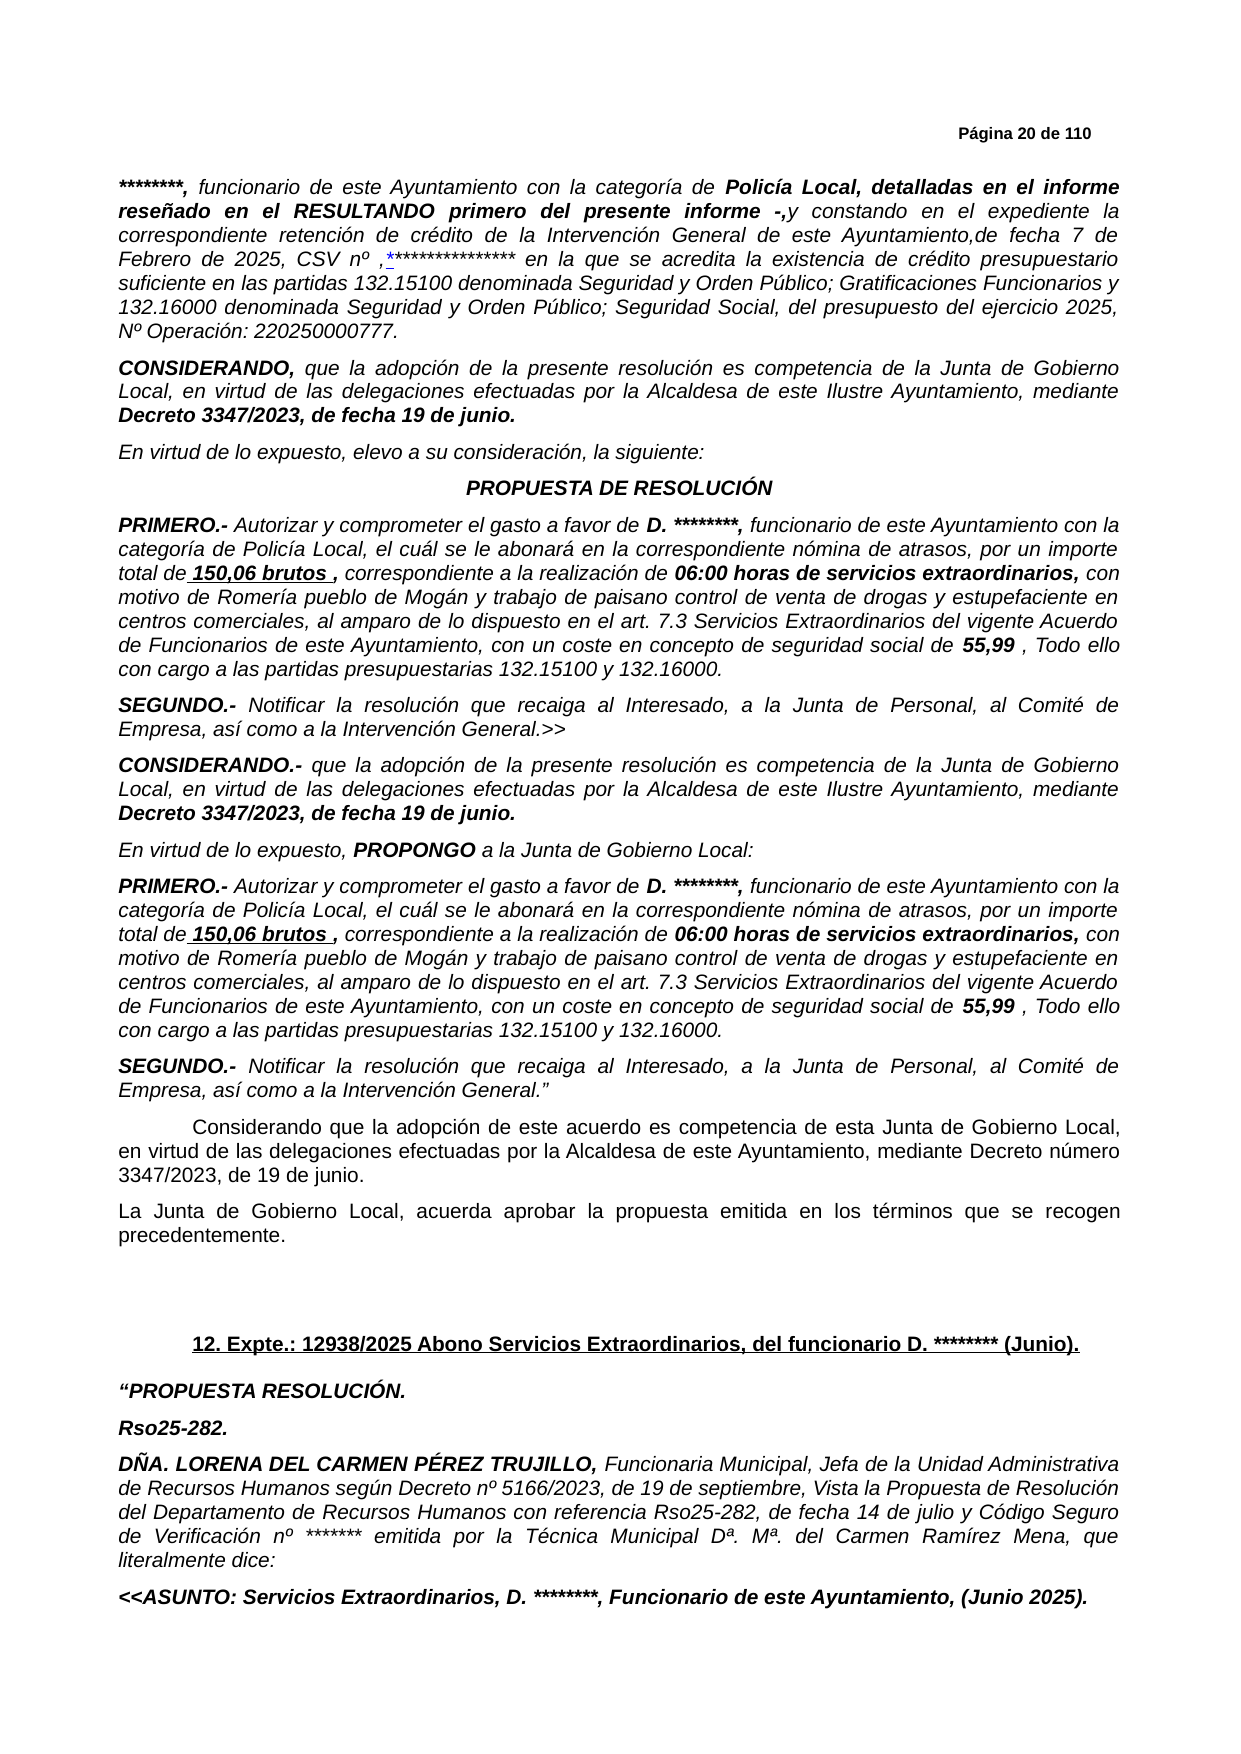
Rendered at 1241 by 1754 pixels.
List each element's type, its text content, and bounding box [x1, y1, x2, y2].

text PROPUESTA DE RESOLUCIÓN [118, 476, 1122, 500]
text La Junta de Gobierno Local, acuerda aprobar la propuesta emitida en los términos que se recogen precedentemente. [118, 1199, 1122, 1247]
text En virtud de lo expuesto, PROPONGO a la Junta de Gobierno Local: [118, 838, 1122, 862]
text PRIMERO.- Autorizar y comprometer el gasto a favor de D. ********, funcionario de este Ayuntamiento con la categoría de Policía Local, el cuál se le abonará en la correspondiente nómina de atrasos, por un importe total de 150,06 brutos , correspondiente a la realización de 06:00 horas de servicios extraordinarios, con motivo de Romería pueblo de Mogán y trabajo de paisano control de venta de drogas y estupefaciente en centros comerciales, al amparo de lo dispuesto en el art. 7.3 Servicios Extraordinarios del vigente Acuerdo de Funcionarios de este Ayuntamiento, con un coste en concepto de seguridad social de 55,99 , Todo ello con cargo a las partidas presupuestarias 132.15100 y 132.16000. [118, 513, 1122, 680]
text CONSIDERANDO.- que la adopción de la presente resolución es competencia de la Junta de Gobierno Local, en virtud de las delegaciones efectuadas por la Alcaldesa de este Ilustre Ayuntamiento, mediante Decreto 3347/2023, de fecha 19 de junio. [118, 753, 1122, 825]
text CONSIDERANDO, que la adopción de la presente resolución es competencia de la Junta de Gobierno Local, en virtud de las delegaciones efectuadas por la Alcaldesa de este Ilustre Ayuntamiento, mediante Decreto 3347/2023, de fecha 19 de junio. [118, 355, 1122, 427]
text ********, funcionario de este Ayuntamiento con la categoría de Policía Local, detalladas en el informe reseñado en el RESULTANDO primero del presente informe -,y constando en el expediente la correspondiente retención de crédito de la Intervención General de este Ayuntamiento,de fecha 7 de Febrero de 2025, CSV nº ,**************** en la que se acredita la existencia de crédito presupuestario suficiente en las partidas 132.15100 denominada Seguridad y Orden Público; Gratificaciones Funcionarios y 132.16000 denominada Seguridad y Orden Público; Seguridad Social, del presupuesto del ejercicio 2025, Nº Operación: 220250000777. [118, 175, 1122, 343]
text SEGUNDO.- Notificar la resolución que recaiga al Interesado, a la Junta de Personal, al Comité de Empresa, así como a la Intervención General.” [118, 1054, 1122, 1102]
text En virtud de lo expuesto, elevo a su consideración, la siguiente: [118, 440, 1122, 464]
text 12. Expte.: 12938/2025 Abono Servicios Extraordinarios, del funcionario D. ******** (Junio). [118, 1331, 1122, 1355]
text Considerando que la adopción de este acuerdo es competencia de esta Junta de Gobierno Local, en virtud de las delegaciones efectuadas por la Alcaldesa de este Ayuntamiento, mediante Decreto número 3347/2023, de 19 de junio. [118, 1115, 1122, 1187]
text SEGUNDO.- Notificar la resolución que recaiga al Interesado, a la Junta de Personal, al Comité de Empresa, así como a la Intervención General.>> [118, 693, 1122, 741]
text PRIMERO.- Autorizar y comprometer el gasto a favor de D. ********, funcionario de este Ayuntamiento con la categoría de Policía Local, el cuál se le abonará en la correspondiente nómina de atrasos, por un importe total de 150,06 brutos , correspondiente a la realización de 06:00 horas de servicios extraordinarios, con motivo de Romería pueblo de Mogán y trabajo de paisano control de venta de drogas y estupefaciente en centros comerciales, al amparo de lo dispuesto en el art. 7.3 Servicios Extraordinarios del vigente Acuerdo de Funcionarios de este Ayuntamiento, con un coste en concepto de seguridad social de 55,99 , Todo ello con cargo a las partidas presupuestarias 132.15100 y 132.16000. [118, 874, 1122, 1042]
text <<ASUNTO: Servicios Extraordinarios, D. ********, Funcionario de este Ayuntamiento, (Junio 2025). [118, 1584, 1122, 1608]
text “PROPUESTA RESOLUCIÓN. [118, 1379, 1122, 1403]
text Rso25-282. [118, 1416, 1122, 1440]
text DÑA. LORENA DEL CARMEN PÉREZ TRUJILLO, Funcionaria Municipal, Jefa de la Unidad Administrativa de Recursos Humanos según Decreto nº 5166/2023, de 19 de septiembre, Vista la Propuesta de Resolución del Departamento de Recursos Humanos con referencia Rso25-282, de fecha 14 de julio y Código Seguro de Verificación nº ******* emitida por la Técnica Municipal Dª. Mª. del Carmen Ramírez Mena, que literalmente dice: [118, 1452, 1122, 1572]
